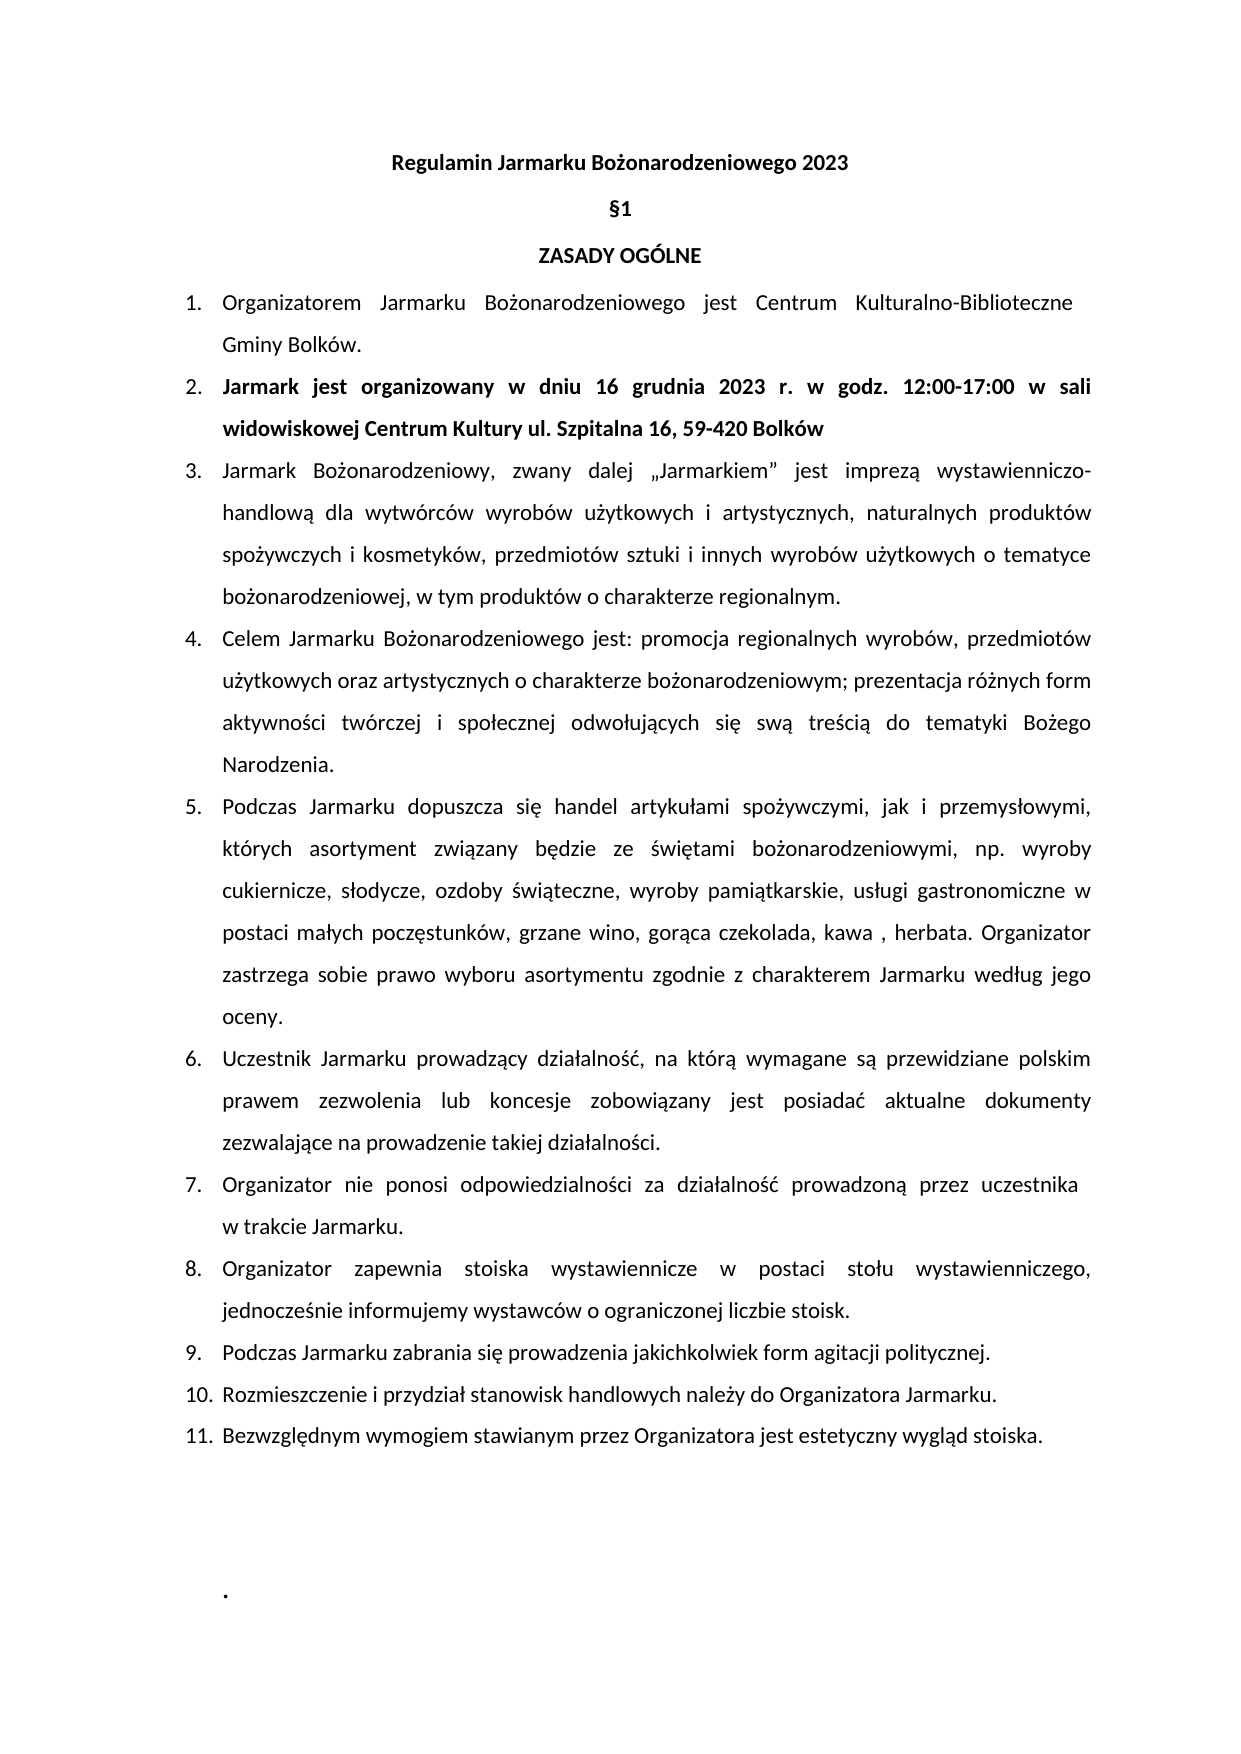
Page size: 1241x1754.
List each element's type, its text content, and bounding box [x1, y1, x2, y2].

text ZASADY OGÓLNE [148, 241, 1093, 269]
list Uczestnik Jarmarku prowadzący działalność, na którą wymagane są przewidziane polskim prawem zezwolenia lub koncesje zobowiązany jest posiadać aktualne dokumenty zezwalające na prowadzenie takiej działalności. [185, 1044, 1093, 1156]
list Bezwzględnym wymogiem stawianym przez Organizatora jest estetyczny wygląd stoiska. [185, 1422, 1093, 1450]
list . [223, 1577, 1093, 1604]
list Organizator nie ponosi odpowiedzialności za działalność prowadzoną przez uczestnika w trakcie Jarmarku. [185, 1170, 1093, 1240]
list Organizator zapewnia stoiska wystawiennicze w postaci stołu wystawienniczego, jednocześnie informujemy wystawców o ograniczonej liczbie stoisk. [185, 1254, 1093, 1324]
list Podczas Jarmarku dopuszcza się handel artykułami spożywczymi, jak i przemysłowymi, których asortyment związany będzie ze świętami bożonarodzeniowymi, np. wyroby cukiernicze, słodycze, ozdoby świąteczne, wyroby pamiątkarskie, usługi gastronomiczne w postaci małych poczęstunków, grzane wino, gorąca czekolada, kawa , herbata. Organizator zastrzega sobie prawo wyboru asortymentu zgodnie z charakterem Jarmarku według jego oceny. [185, 792, 1093, 1030]
list Rozmieszczenie i przydział stanowisk handlowych należy do Organizatora Jarmarku. [185, 1380, 1093, 1408]
text Regulamin Jarmarku Bożonarodzeniowego 2023 [148, 148, 1093, 176]
list Jarmark jest organizowany w dniu 16 grudnia 2023 r. w godz. 12:00-17:00 w sali widowiskowej Centrum Kultury ul. Szpitalna 16, 59-420 Bolków [185, 372, 1093, 442]
list Organizatorem Jarmarku Bożonarodzeniowego jest Centrum Kulturalno-Biblioteczne Gminy Bolków. [185, 288, 1093, 358]
list Podczas Jarmarku zabrania się prowadzenia jakichkolwiek form agitacji politycznej. [185, 1338, 1093, 1366]
text §1 [148, 194, 1093, 222]
list Jarmark Bożonarodzeniowy, zwany dalej „Jarmarkiem” jest imprezą wystawienniczo-handlową dla wytwórców wyrobów użytkowych i artystycznych, naturalnych produktów spożywczych i kosmetyków, przedmiotów sztuki i innych wyrobów użytkowych o tematyce bożonarodzeniowej, w tym produktów o charakterze regionalnym. [185, 456, 1093, 610]
list Celem Jarmarku Bożonarodzeniowego jest: promocja regionalnych wyrobów, przedmiotów użytkowych oraz artystycznych o charakterze bożonarodzeniowym; prezentacja różnych form aktywności twórczej i społecznej odwołujących się swą treścią do tematyki Bożego Narodzenia. [185, 624, 1093, 778]
